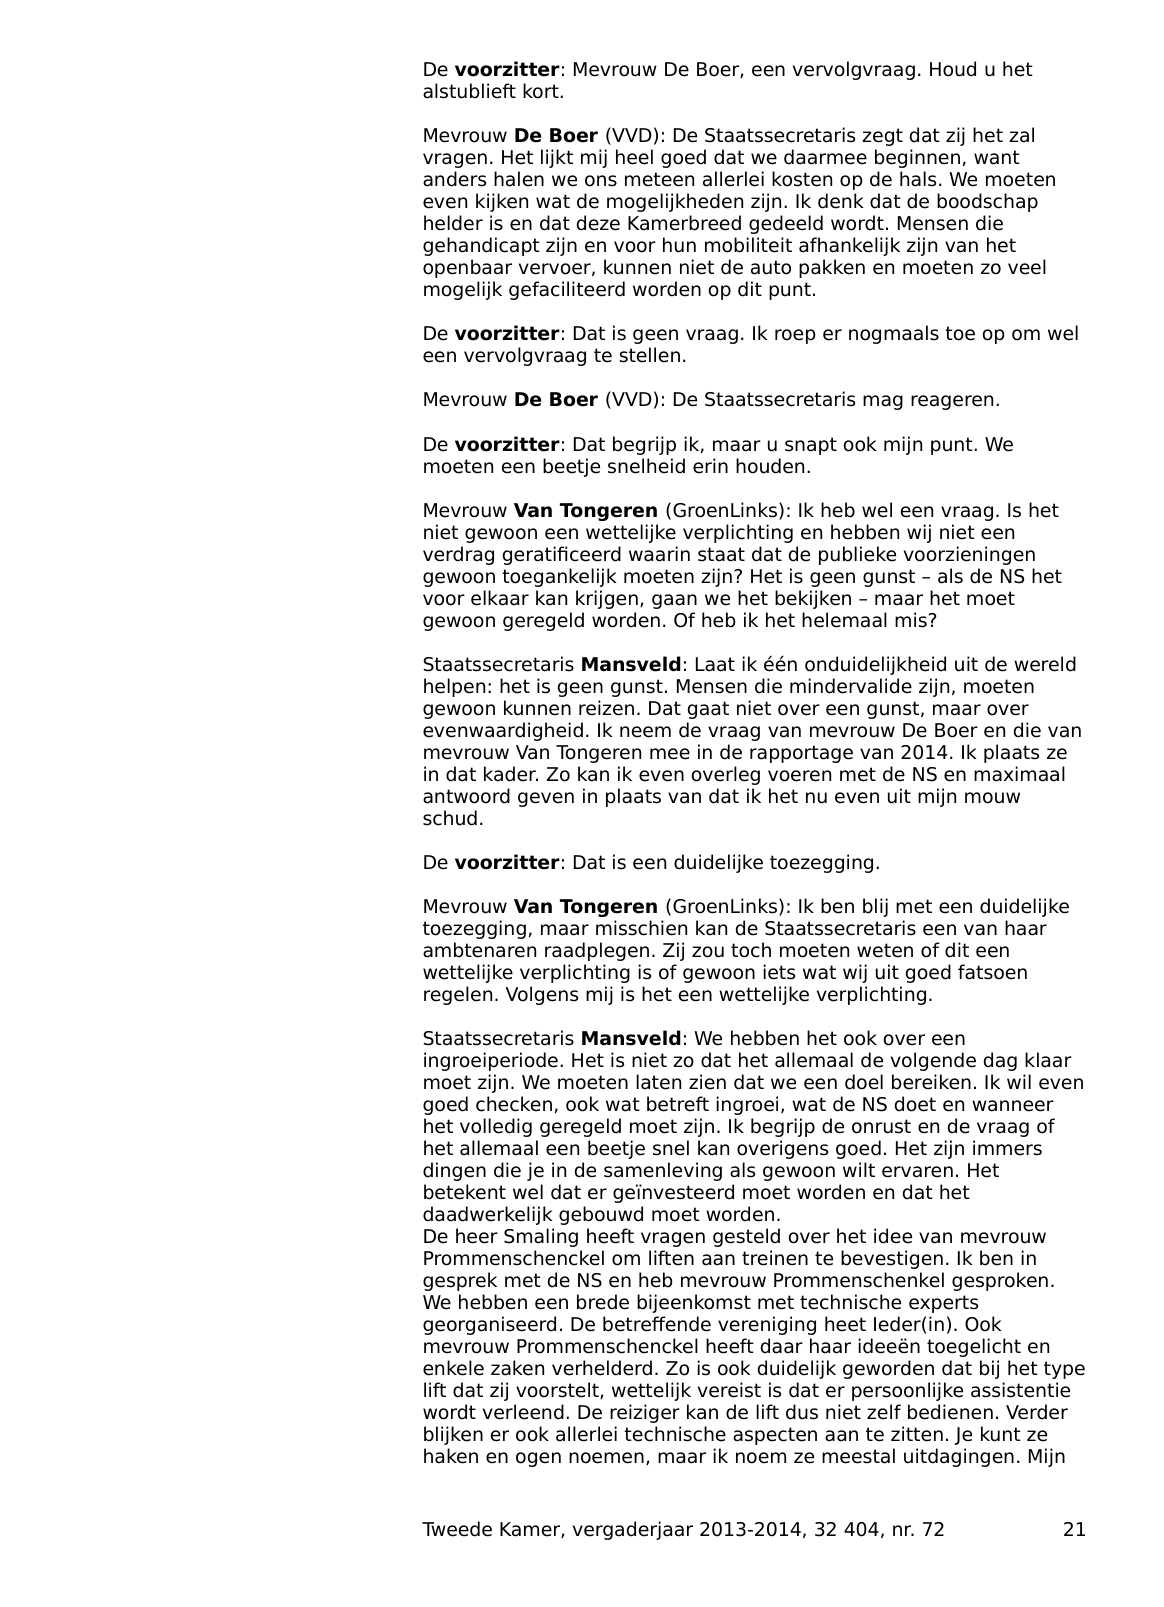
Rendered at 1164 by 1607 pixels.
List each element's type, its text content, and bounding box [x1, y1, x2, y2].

text Mevrouw De Boer (VVD): De Staatssecretaris mag reageren. [422, 389, 1087, 411]
text De heer Smaling heeft vragen gesteld over het idee van mevrouw Prommenschenckel om liften aan treinen te bevestigen. Ik ben in gesprek met de NS en heb mevrouw Prommenschenkel gesproken. We hebben een brede bijeenkomst met technische experts georganiseerd. De betreffende vereniging heet Ieder(in). Ook mevrouw Prommenschenckel heeft daar haar ideeën toegelicht en enkele zaken verhelderd. Zo is ook duidelijk geworden dat bij het type lift dat zij voorstelt, wettelijk vereist is dat er persoonlijke assistentie wordt verleend. De reiziger kan de lift dus niet zelf bedienen. Verder blijken er ook allerlei technische aspecten aan te zitten. Je kunt ze haken en ogen noemen, maar ik noem ze meestal uitdagingen. Mijn [422, 1226, 1087, 1468]
text Mevrouw De Boer (VVD): De Staatssecretaris zegt dat zij het zal vragen. Het lijkt mij heel goed dat we daarmee beginnen, want anders halen we ons meteen allerlei kosten op de hals. We moeten even kijken wat de mogelijkheden zijn. Ik denk dat de boodschap helder is en dat deze Kamerbreed gedeeld wordt. Mensen die gehandicapt zijn en voor hun mobiliteit afhankelijk zijn van het openbaar vervoer, kunnen niet de auto pakken en moeten zo veel mogelijk gefaciliteerd worden op dit punt. [422, 125, 1087, 301]
text Staatssecretaris Mansveld: We hebben het ook over een ingroeiperiode. Het is niet zo dat het allemaal de volgende dag klaar moet zijn. We moeten laten zien dat we een doel bereiken. Ik wil even goed checken, ook wat betreft ingroei, wat de NS doet en wanneer het volledig geregeld moet zijn. Ik begrijp de onrust en de vraag of het allemaal een beetje snel kan overigens goed. Het zijn immers dingen die je in de samenleving als gewoon wilt ervaren. Het betekent wel dat er geïnvesteerd moet worden en dat het daadwerkelijk gebouwd moet worden. [422, 1028, 1087, 1226]
text Mevrouw Van Tongeren (GroenLinks): Ik heb wel een vraag. Is het niet gewoon een wettelijke verplichting en hebben wij niet een verdrag geratificeerd waarin staat dat de publieke voorzieningen gewoon toegankelijk moeten zijn? Het is geen gunst – als de NS het voor elkaar kan krijgen, gaan we het bekijken – maar het moet gewoon geregeld worden. Of heb ik het helemaal mis? [422, 500, 1087, 632]
text De voorzitter: Mevrouw De Boer, een vervolgvraag. Houd u het alstublieft kort. [422, 59, 1087, 103]
text De voorzitter: Dat is een duidelijke toezegging. [422, 852, 1087, 874]
text De voorzitter: Dat begrijp ik, maar u snapt ook mijn punt. We moeten een beetje snelheid erin houden. [422, 433, 1087, 477]
text Staatssecretaris Mansveld: Laat ik één onduidelijkheid uit de wereld helpen: het is geen gunst. Mensen die mindervalide zijn, moeten gewoon kunnen reizen. Dat gaat niet over een gunst, maar over evenwaardigheid. Ik neem de vraag van mevrouw De Boer en die van mevrouw Van Tongeren mee in de rapportage van 2014. Ik plaats ze in dat kader. Zo kan ik even overleg voeren met de NS en maximaal antwoord geven in plaats van dat ik het nu even uit mijn mouw schud. [422, 654, 1087, 829]
text De voorzitter: Dat is geen vraag. Ik roep er nogmaals toe op om wel een vervolgvraag te stellen. [422, 323, 1087, 367]
text Mevrouw Van Tongeren (GroenLinks): Ik ben blij met een duidelijke toezegging, maar misschien kan de Staatssecretaris een van haar ambtenaren raadplegen. Zij zou toch moeten weten of dit een wettelijke verplichting is of gewoon iets wat wij uit goed fatsoen regelen. Volgens mij is het een wettelijke verplichting. [422, 896, 1087, 1006]
